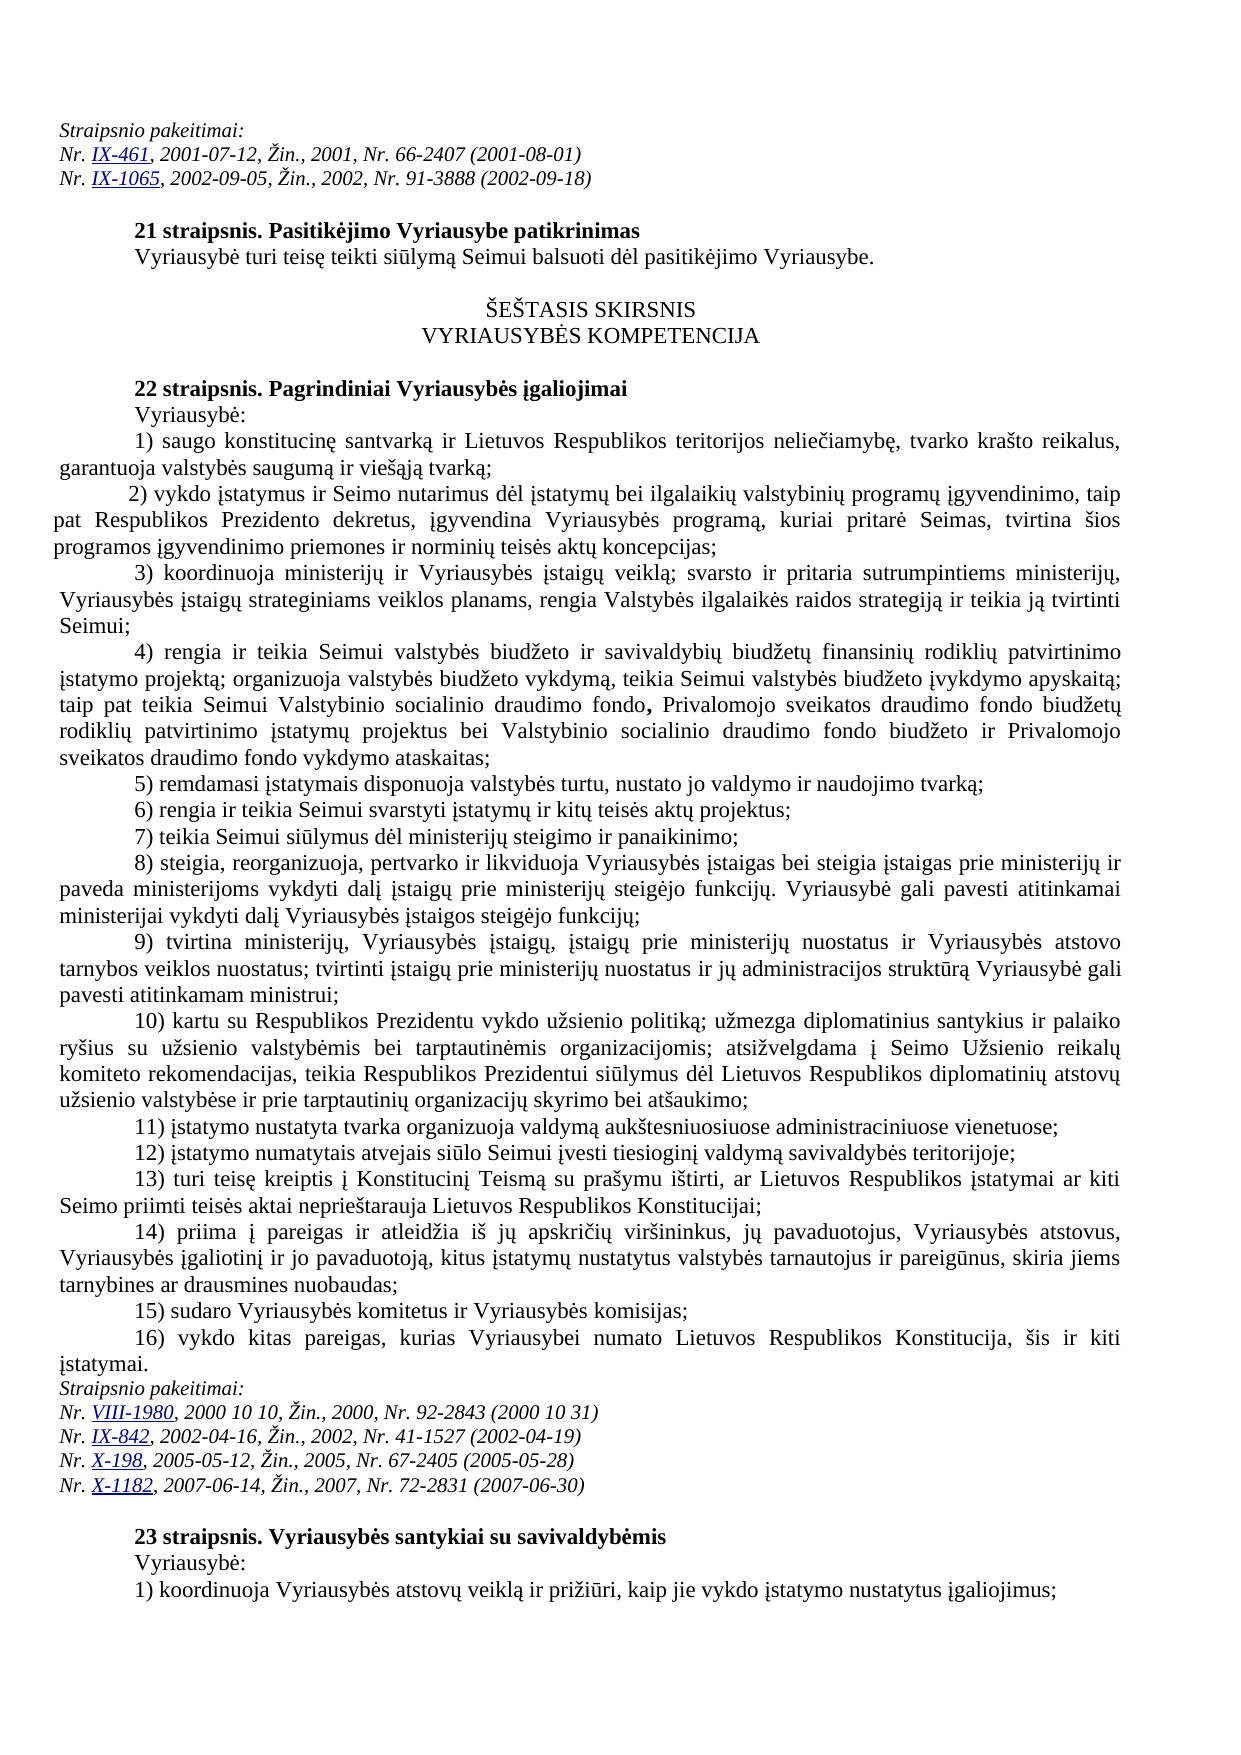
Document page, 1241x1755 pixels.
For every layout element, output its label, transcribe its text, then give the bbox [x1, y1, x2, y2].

text Straipsnio pakeitimai: [59, 1376, 1122, 1400]
text 15) sudaro Vyriausybės komitetus ir Vyriausybės komisijas; [59, 1297, 1122, 1323]
text Nr. VIII-1980, 2000 10 10, Žin., 2000, Nr. 92-2843 (2000 10 31) [59, 1400, 1122, 1424]
text 11) įstatymo nustatyta tvarka organizuoja valdymą aukštesniuosiuose administraciniuose vienetuose; [59, 1113, 1122, 1139]
text 12) įstatymo numatytais atvejais siūlo Seimui įvesti tiesioginį valdymą savivaldybės teritorijoje; [59, 1139, 1122, 1165]
text Šeštasis skirsnis [59, 296, 1122, 322]
text Vyriausybė: [59, 1549, 1122, 1576]
text Nr. X-198, 2005-05-12, Žin., 2005, Nr. 67-2405 (2005-05-28) [59, 1448, 1122, 1472]
text 16) vykdo kitas pareigas, kurias Vyriausybei numato Lietuvos Respublikos Konstitucija, šis ir kiti įstatymai. [59, 1323, 1122, 1376]
text VYRIAUSYBĖS KOMPETENCIJA [59, 322, 1122, 348]
text Nr. IX-842, 2002-04-16, Žin., 2002, Nr. 41-1527 (2002-04-19) [59, 1424, 1122, 1448]
text 7) teikia Seimui siūlymus dėl ministerijų steigimo ir panaikinimo; [59, 823, 1122, 849]
text 8) steigia, reorganizuoja, pertvarko ir likviduoja Vyriausybės įstaigas bei steigia įstaigas prie ministerijų ir paveda ministerijoms vykdyti dalį įstaigų prie ministerijų steigėjo funkcijų. Vyriausybė gali pavesti atitinkamai ministerijai vykdyti dalį Vyriausybės įstaigos steigėjo funkcijų; [59, 849, 1122, 928]
text 1) koordinuoja Vyriausybės atstovų veiklą ir prižiūri, kaip jie vykdo įstatymo nustatytus įgaliojimus; [59, 1576, 1122, 1602]
text Vyriausybė: [59, 401, 1122, 427]
text 9) tvirtina ministerijų, Vyriausybės įstaigų, įstaigų prie ministerijų nuostatus ir Vyriausybės atstovo tarnybos veiklos nuostatus; tvirtinti įstaigų prie ministerijų nuostatus ir jų administracijos struktūrą Vyriausybė gali pavesti atitinkamam ministrui; [59, 928, 1122, 1007]
text Nr. IX-461, 2001-07-12, Žin., 2001, Nr. 66-2407 (2001-08-01) [59, 142, 1122, 166]
text 23 straipsnis. Vyriausybės santykiai su savivaldybėmis [59, 1523, 1122, 1549]
text 13) turi teisę kreiptis į Konstitucinį Teismą su prašymu ištirti, ar Lietuvos Respublikos įstatymai ar kiti Seimo priimti teisės aktai neprieštarauja Lietuvos Respublikos Konstitucijai; [59, 1165, 1122, 1218]
text 1) saugo konstitucinę santvarką ir Lietuvos Respublikos teritorijos neliečiamybę, tvarko krašto reikalus, garantuoja valstybės saugumą ir viešąją tvarką; [59, 427, 1122, 480]
text 10) kartu su Respublikos Prezidentu vykdo užsienio politiką; užmezga diplomatinius santykius ir palaiko ryšius su užsienio valstybėmis bei tarptautinėmis organizacijomis; atsižvelgdama į Seimo Užsienio reikalų komiteto rekomendacijas, teikia Respublikos Prezidentui siūlymus dėl Lietuvos Respublikos diplomatinių atstovų užsienio valstybėse ir prie tarptautinių organizacijų skyrimo bei atšaukimo; [59, 1007, 1122, 1113]
text 4) rengia ir teikia Seimui valstybės biudžeto ir savivaldybių biudžetų finansinių rodiklių patvirtinimo įstatymo projektą; organizuoja valstybės biudžeto vykdymą, teikia Seimui valstybės biudžeto įvykdymo apyskaitą; taip pat teikia Seimui Valstybinio socialinio draudimo fondo, Privalomojo sveikatos draudimo fondo biudžetų rodiklių patvirtinimo įstatymų projektus bei Valstybinio socialinio draudimo fondo biudžeto ir Privalomojo sveikatos draudimo fondo vykdymo ataskaitas; [59, 638, 1122, 770]
text Nr. IX-1065, 2002-09-05, Žin., 2002, Nr. 91-3888 (2002-09-18) [59, 166, 1122, 190]
text 14) priima į pareigas ir atleidžia iš jų apskričių viršininkus, jų pavaduotojus, Vyriausybės atstovus, Vyriausybės įgaliotinį ir jo pavaduotoją, kitus įstatymų nustatytus valstybės tarnautojus ir pareigūnus, skiria jiems tarnybines ar drausmines nuobaudas; [59, 1218, 1122, 1297]
text Nr. X-1182, 2007-06-14, Žin., 2007, Nr. 72-2831 (2007-06-30) [59, 1472, 1122, 1497]
text 6) rengia ir teikia Seimui svarstyti įstatymų ir kitų teisės aktų projektus; [59, 796, 1122, 823]
text 22 straipsnis. Pagrindiniai Vyriausybės įgaliojimai [59, 375, 1122, 401]
text 5) remdamasi įstatymais disponuoja valstybės turtu, nustato jo valdymo ir naudojimo tvarką; [59, 770, 1122, 796]
text 2) vykdo įstatymus ir Seimo nutarimus dėl įstatymų bei ilgalaikių valstybinių programų įgyvendinimo, taip pat Respublikos Prezidento dekretus, įgyvendina Vyriausybės programą, kuriai pritarė Seimas, tvirtina šios programos įgyvendinimo priemones ir norminių teisės aktų koncepcijas; [53, 480, 1122, 559]
text 3) koordinuoja ministerijų ir Vyriausybės įstaigų veiklą; svarsto ir pritaria sutrumpintiems ministerijų, Vyriausybės įstaigų strateginiams veiklos planams, rengia Valstybės ilgalaikės raidos strategiją ir teikia ją tvirtinti Seimui; [59, 559, 1122, 638]
text Straipsnio pakeitimai: [59, 118, 1122, 142]
text 21 straipsnis. Pasitikėjimo Vyriausybe patikrinimas [59, 217, 1122, 243]
text Vyriausybė turi teisę teikti siūlymą Seimui balsuoti dėl pasitikėjimo Vyriausybe. [59, 243, 1122, 269]
